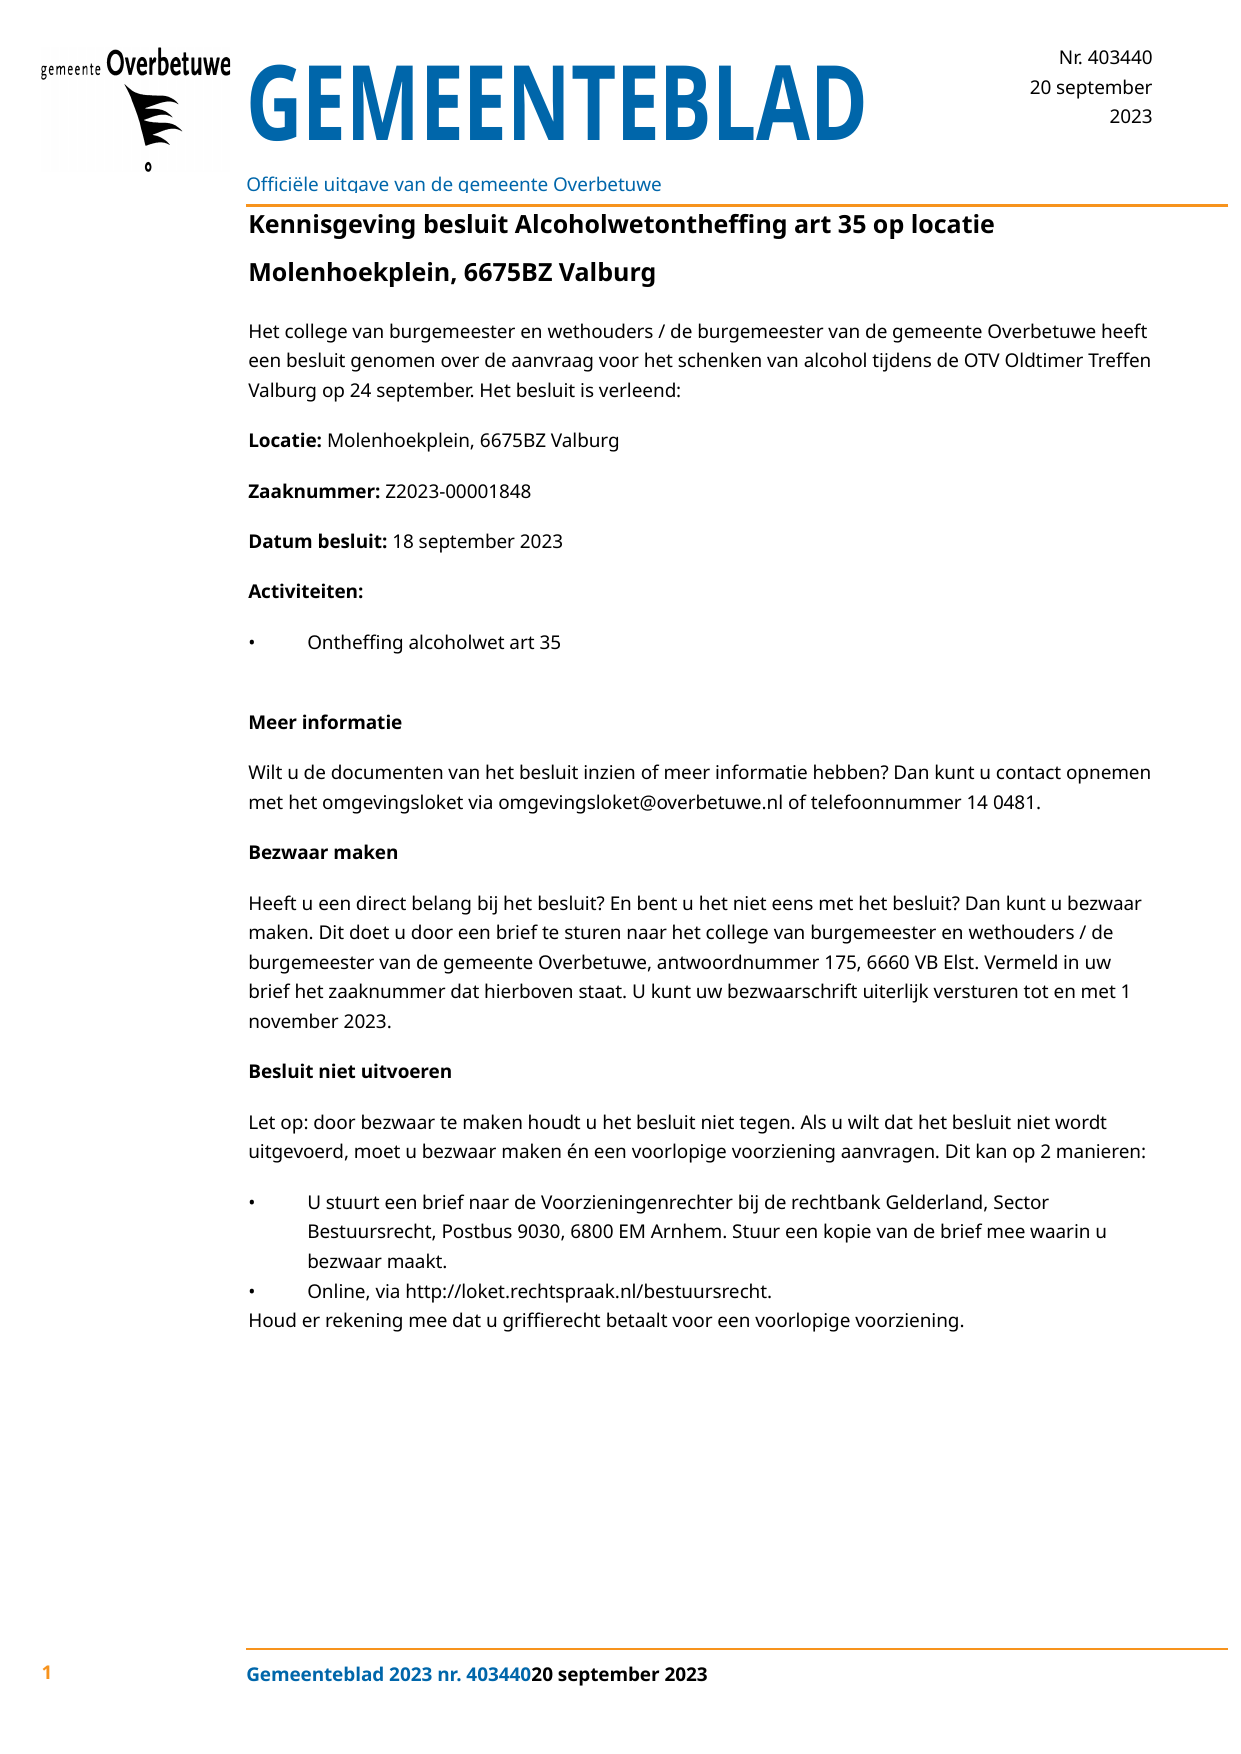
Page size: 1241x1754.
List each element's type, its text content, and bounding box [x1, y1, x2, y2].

text Let op: door bezwaar te maken houdt u het besluit niet tegen. Als u wilt dat het besluit niet wordt uitgevoerd, moet u bezwaar maken én een voorlopige voorziening aanvragen. Dit kan op 2 manieren: [248, 1109, 1152, 1164]
text Wilt u de documenten van het besluit inzien of meer informatie hebben? Dan kunt u contact opnemen met het omgevingsloket via omgevingsloket@overbetuwe.nl of telefoonnummer 14 0481. [248, 759, 1152, 815]
text Datum besluit: 18 september 2023 [248, 528, 1152, 554]
text Kennisgeving besluit Alcoholwetontheffing art 35 op locatie Molenhoekplein, 6675BZ Valburg [248, 207, 1152, 288]
text Zaaknummer: Z2023-00001848 [248, 478, 1152, 504]
text Besluit niet uitvoeren [248, 1059, 1152, 1084]
list Online, via http://loket.rechtspraak.nl/bestuursrecht. [248, 1278, 1152, 1304]
picture [41, 47, 231, 172]
list Ontheffing alcoholwet art 35 [248, 629, 1152, 655]
text Houd er rekening mee dat u griffierecht betaalt voor een voorlopige voorziening. [248, 1307, 1152, 1333]
text Bezwaar maken [248, 839, 1152, 865]
text Heeft u een direct belang bij het besluit? En bent u het niet eens met het besluit? Dan kunt u bezwaar maken. Dit doet u door een brief te sturen naar het college van burgemeester en wethouders / de burgemeester van de gemeente Overbetuwe, antwoordnummer 175, 6660 VB Elst. Vermeld in uw brief het zaaknummer dat hierboven staat. U kunt uw bezwaarschrift uiterlijk versturen tot en met 1 november 2023. [248, 890, 1152, 1034]
text Het college van burgemeester en wethouders / de burgemeester van de gemeente Overbetuwe heeft een besluit genomen over de aanvraag voor het schenken van alcohol tijdens de OTV Oldtimer Treffen Valburg op 24 september. Het besluit is verleend: [248, 318, 1152, 403]
text Locatie: Molenhoekplein, 6675BZ Valburg [248, 427, 1152, 453]
text Activiteiten: [248, 579, 1152, 604]
text Meer informatie [248, 709, 1152, 735]
list U stuurt een brief naar de Voorzieningenrechter bij de rechtbank Gelderland, Sector Bestuursrecht, Postbus 9030, 6800 EM Arnhem. Stuur een kopie van de brief mee waarin u bezwaar maakt. [248, 1189, 1152, 1274]
